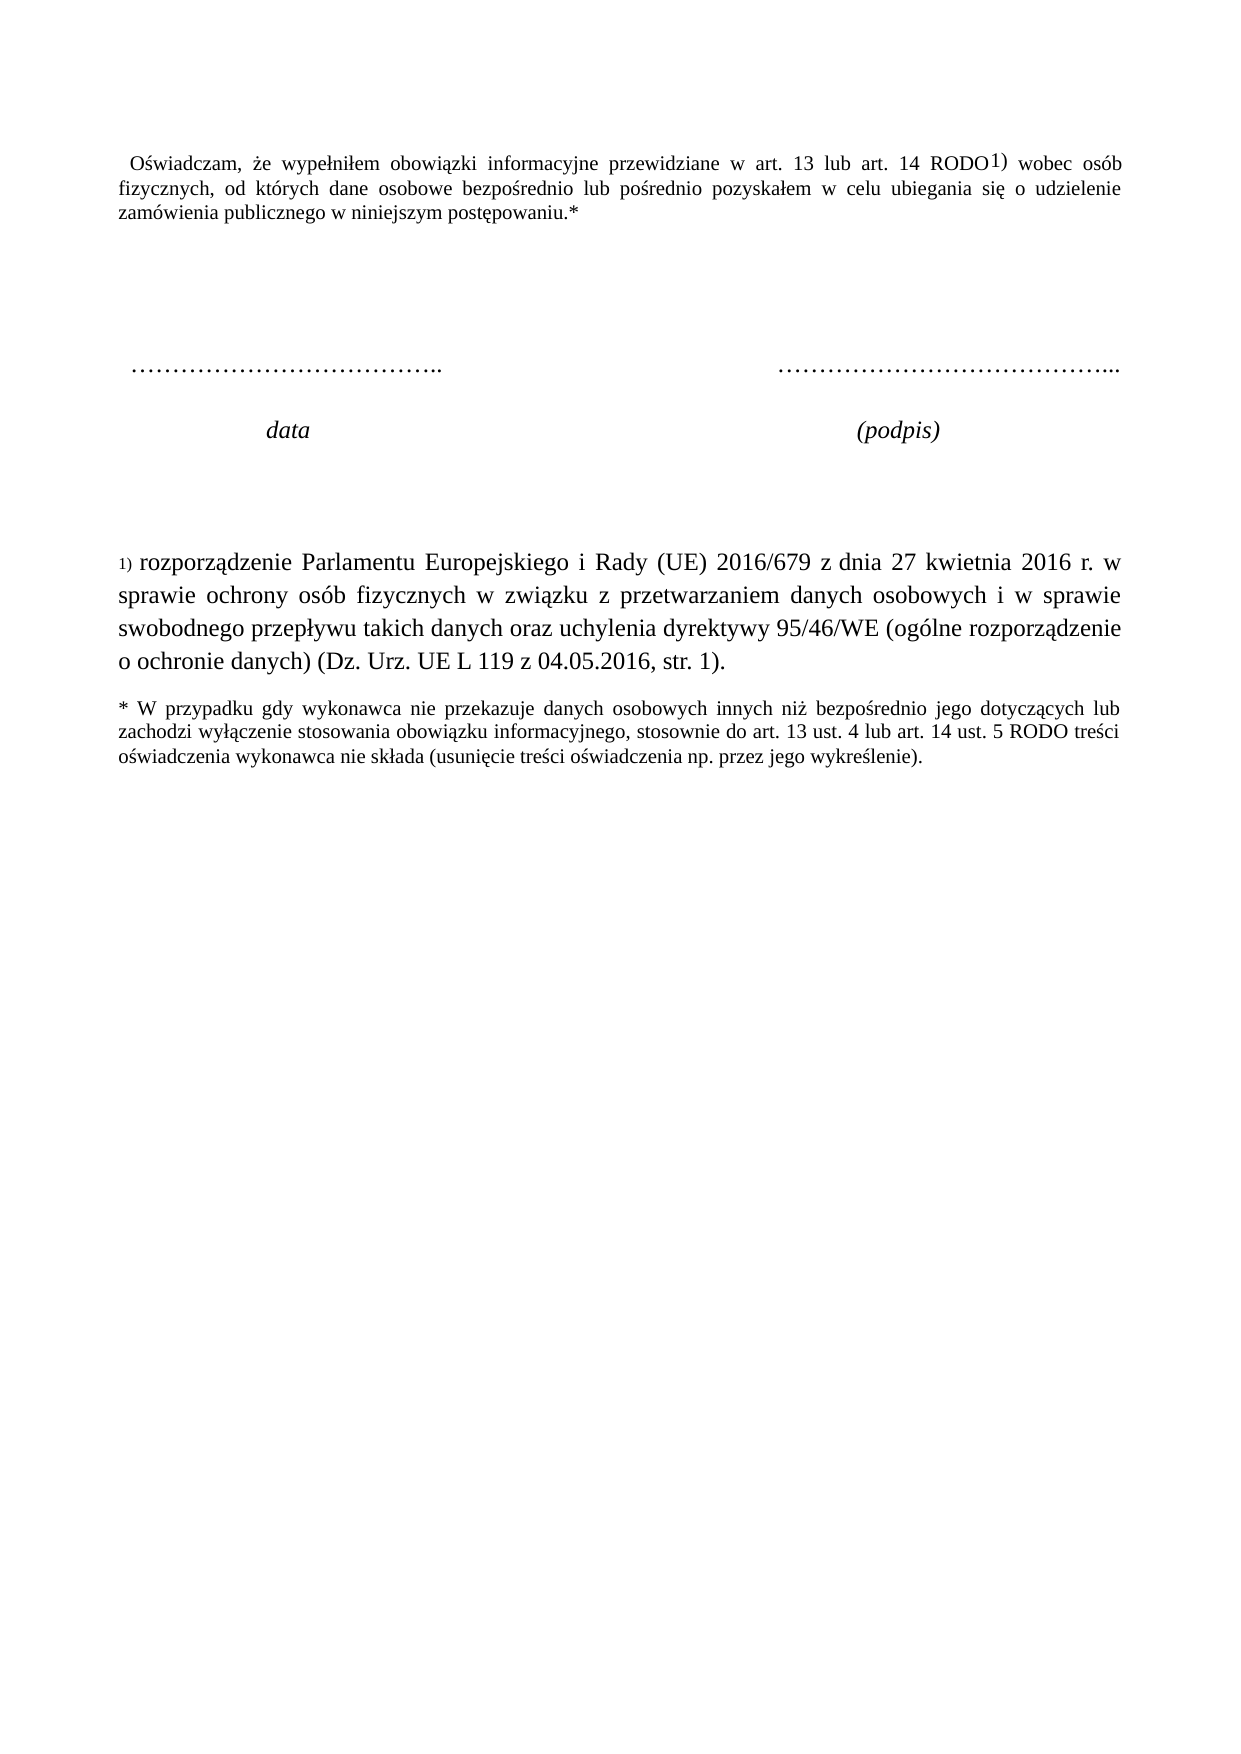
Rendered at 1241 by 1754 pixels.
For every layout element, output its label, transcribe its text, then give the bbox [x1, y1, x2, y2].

text ……………………………….. …………………………………... [118, 349, 1122, 411]
text Oświadczam, że wypełniłem obowiązki informacyjne przewidziane w art. 13 lub art. 14 RODO1) wobec osób fizycznych, od których dane osobowe bezpośrednio lub pośrednio pozyskałem w celu ubiegania się o udzielenie zamówienia publicznego w niniejszym postępowaniu.* [118, 147, 1122, 224]
text * W przypadku gdy wykonawca nie przekazuje danych osobowych innych niż bezpośrednio jego dotyczących lub zachodzi wyłączenie stosowania obowiązku informacyjnego, stosownie do art. 13 ust. 4 lub art. 14 ust. 5 RODO treści oświadczenia wykonawca nie składa (usunięcie treści oświadczenia np. przez jego wykreślenie). [118, 695, 1122, 768]
text 1) rozporządzenie Parlamentu Europejskiego i Rady (UE) 2016/679 z dnia 27 kwietnia 2016 r. w sprawie ochrony osób fizycznych w związku z przetwarzaniem danych osobowych i w sprawie swobodnego przepływu takich danych oraz uchylenia dyrektywy 95/46/WE (ogólne rozporządzenie o ochronie danych) (Dz. Urz. UE L 119 z 04.05.2016, str. 1). [118, 547, 1122, 675]
text data (podpis) [118, 415, 1122, 443]
